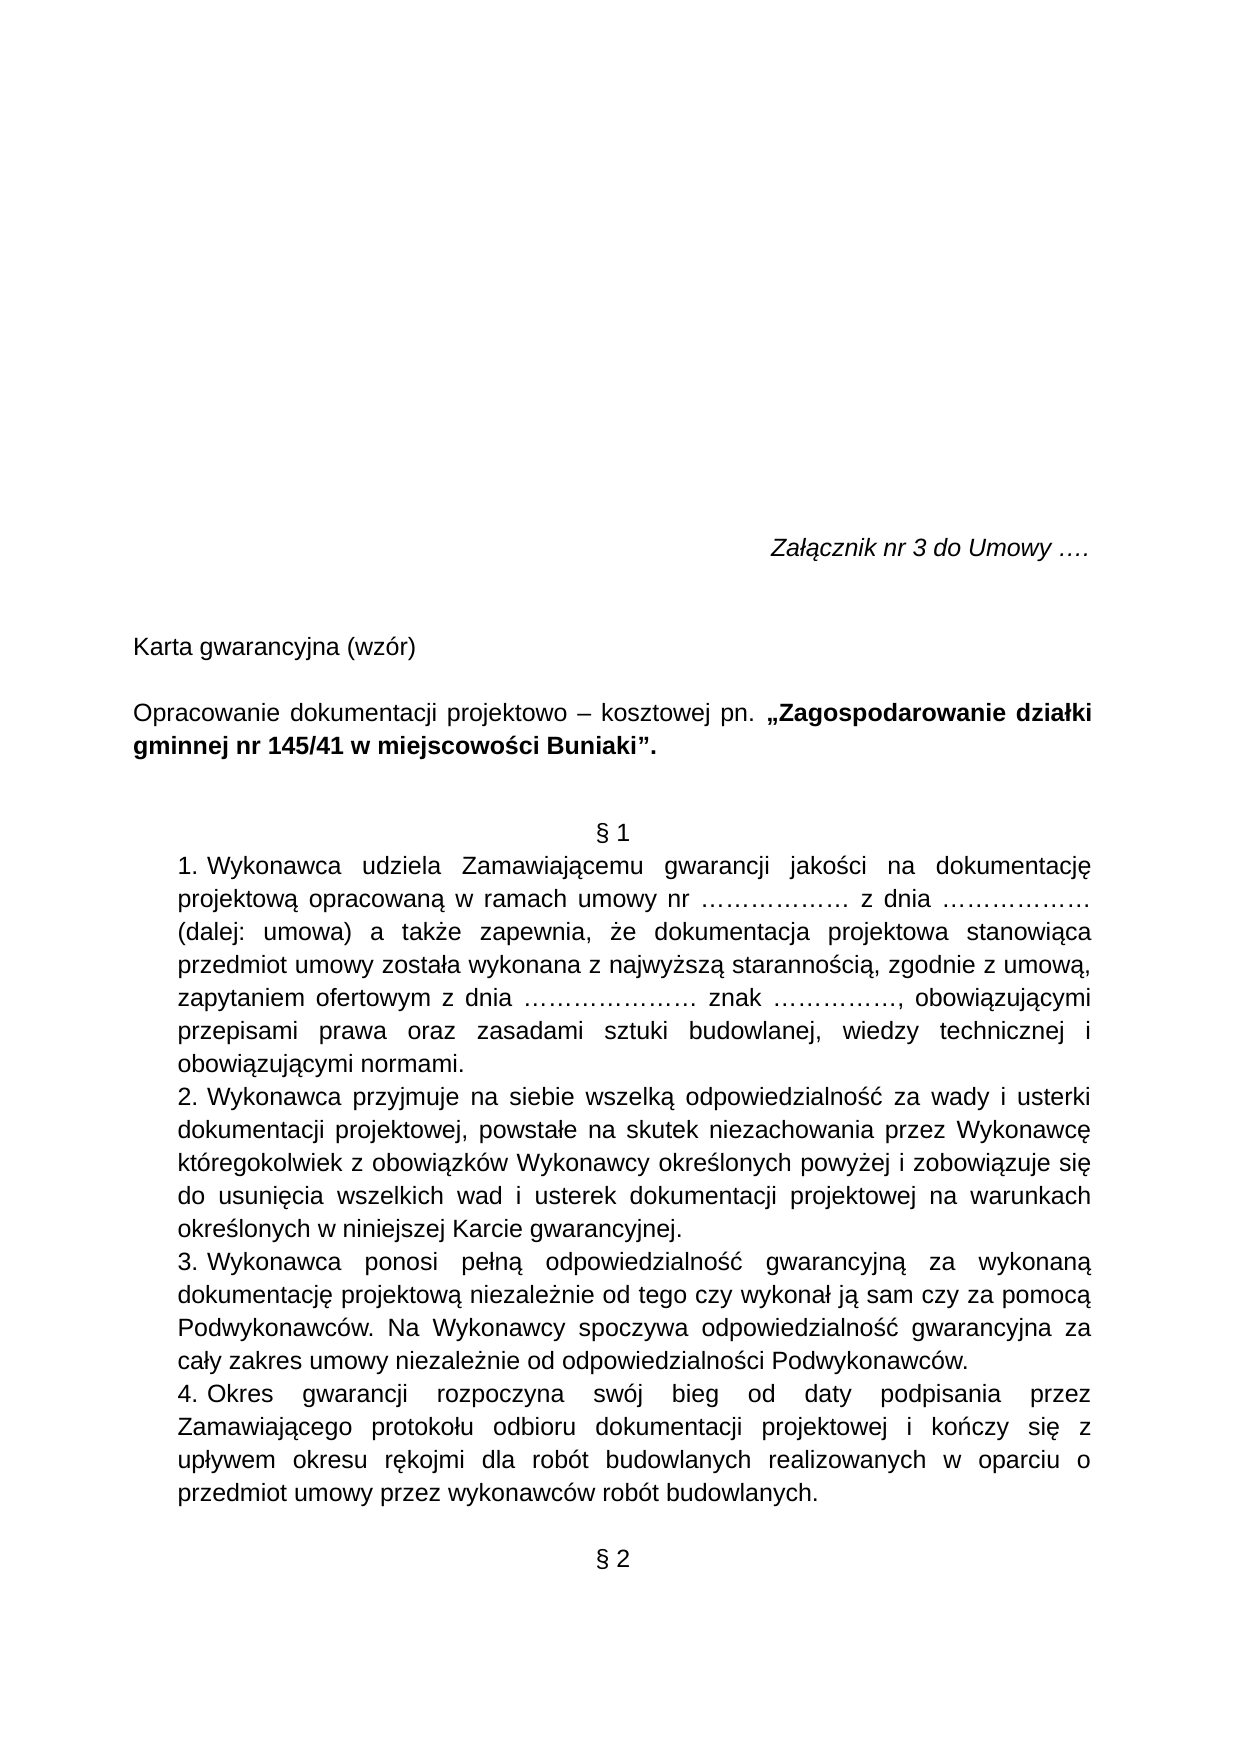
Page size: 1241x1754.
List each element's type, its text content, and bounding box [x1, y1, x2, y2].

list Okres gwarancji rozpoczyna swój bieg od daty podpisania przez Zamawiającego protokołu odbioru dokumentacji projektowej i kończy się z upływem okresu rękojmi dla robót budowlanych realizowanych w oparciu o przedmiot umowy przez wykonawców robót budowlanych. [177, 1379, 1093, 1507]
list Wykonawca przyjmuje na siebie wszelką odpowiedzialność za wady i usterki dokumentacji projektowej, powstałe na skutek niezachowania przez Wykonawcę któregokolwiek z obowiązków Wykonawcy określonych powyżej i zobowiązuje się do usunięcia wszelkich wad i usterek dokumentacji projektowej na warunkach określonych w niniejszej Karcie gwarancyjnej. [177, 1082, 1093, 1243]
text Karta gwarancyjna (wzór) [133, 632, 1093, 661]
text § 1 [133, 818, 1093, 846]
list Wykonawca udziela Zamawiającemu gwarancji jakości na dokumentację projektową opracowaną w ramach umowy nr ……………… z dnia ……………… (dalej: umowa) a także zapewnia, że dokumentacja projektowa stanowiąca przedmiot umowy została wykonana z najwyższą starannością, zgodnie z umową, zapytaniem ofertowym z dnia ………………… znak ……………, obowiązującymi przepisami prawa oraz zasadami sztuki budowlanej, wiedzy technicznej i obowiązującymi normami. [177, 851, 1093, 1078]
text Załącznik nr 3 do Umowy …. [133, 533, 1093, 561]
list Wykonawca ponosi pełną odpowiedzialność gwarancyjną za wykonaną dokumentację projektową niezależnie od tego czy wykonał ją sam czy za pomocą Podwykonawców. Na Wykonawcy spoczywa odpowiedzialność gwarancyjna za cały zakres umowy niezależnie od odpowiedzialności Podwykonawców. [177, 1247, 1093, 1375]
text § 2 [133, 1544, 1093, 1573]
text Opracowanie dokumentacji projektowo – kosztowej pn. „Zagospodarowanie działki gminnej nr 145/41 w miejscowości Buniaki”. [133, 698, 1093, 759]
